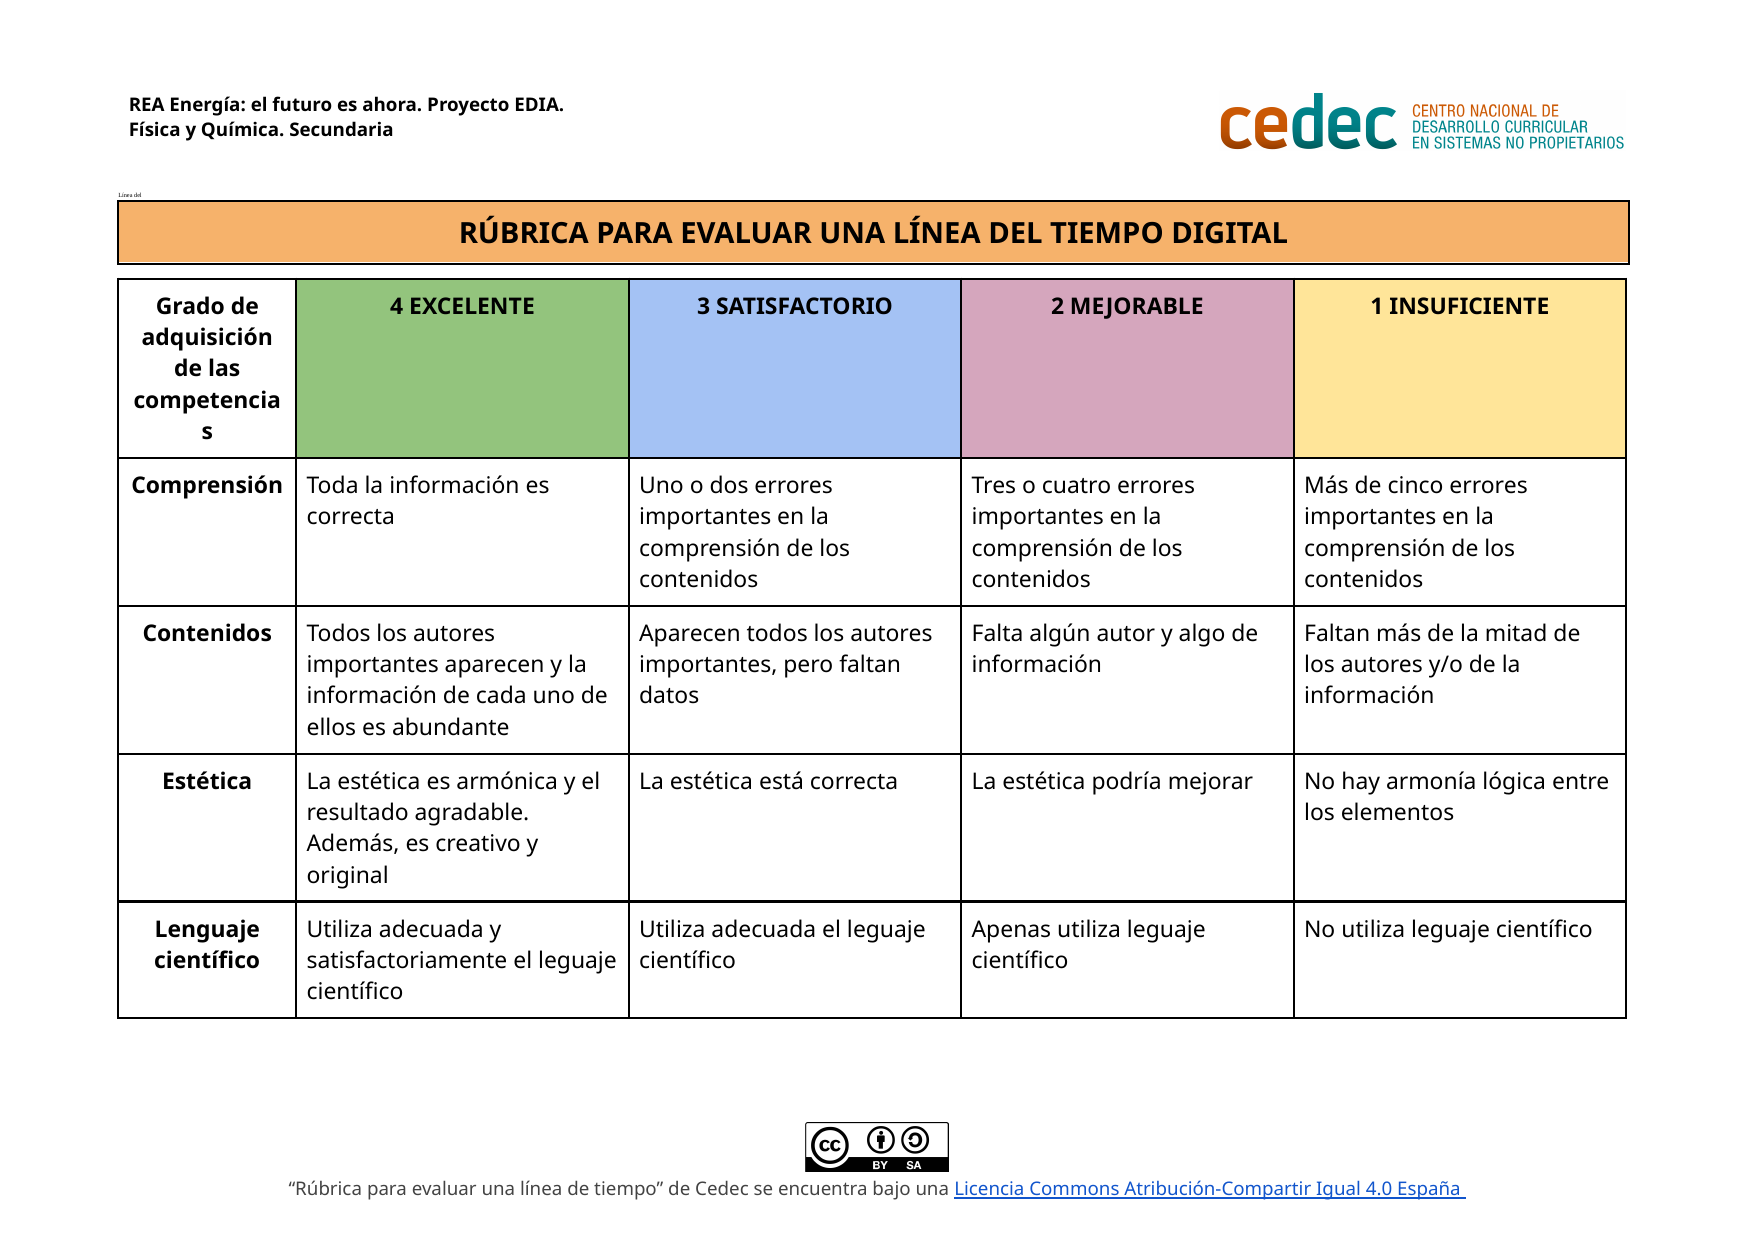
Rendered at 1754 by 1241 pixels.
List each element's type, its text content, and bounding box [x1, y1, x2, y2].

table_cell Faltan más de la mitad de los autores y/o de la información [1295, 607, 1625, 752]
table_header 1 INSUFICIENTE [1295, 280, 1625, 457]
table_cell No utiliza leguaje científico [1295, 903, 1625, 1017]
table_cell Más de cinco errores importantes en la comprensión de los contenidos [1295, 459, 1625, 604]
table_cell Apenas utiliza leguaje científico [962, 903, 1293, 1017]
table_cell No hay armonía lógica entre los elementos [1295, 755, 1625, 900]
table_cell Toda la información es correcta [297, 459, 628, 604]
table_header 3 SATISFACTORIO [630, 280, 960, 457]
table_cell Todos los autores importantes aparecen y la información de cada uno de ellos es abundante [297, 607, 628, 752]
table_cell Tres o cuatro errores importantes en la comprensión de los contenidos [962, 459, 1293, 604]
table_cell Utiliza adecuada el leguaje científico [630, 903, 960, 1017]
table_header 4 EXCELENTE [297, 280, 628, 457]
table_header Grado de adquisición de las competencias [119, 280, 295, 457]
table_cell Aparecen todos los autores importantes, pero faltan datos [630, 607, 960, 752]
text Línea del [118, 192, 1636, 199]
table_header 2 MEJORABLE [962, 280, 1293, 457]
table_cell La estética es armónica y el resultado agradable. Además, es creativo y original [297, 755, 628, 900]
table_cell La estética podría mejorar [962, 755, 1293, 900]
table_cell Uno o dos errores importantes en la comprensión de los contenidos [630, 459, 960, 604]
table_cell Lenguaje científico [119, 903, 295, 1017]
table_cell Falta algún autor y algo de información [962, 607, 1293, 752]
table_cell Comprensión [119, 459, 295, 604]
table_cell La estética está correcta [630, 755, 960, 900]
table_header RÚBRICA PARA EVALUAR UNA LÍNEA DEL TIEMPO DIGITAL [119, 202, 1628, 262]
table_cell Utiliza adecuada y satisfactoriamente el leguaje científico [297, 903, 628, 1017]
table_cell Contenidos [119, 607, 295, 752]
table_cell Estética [119, 755, 295, 900]
